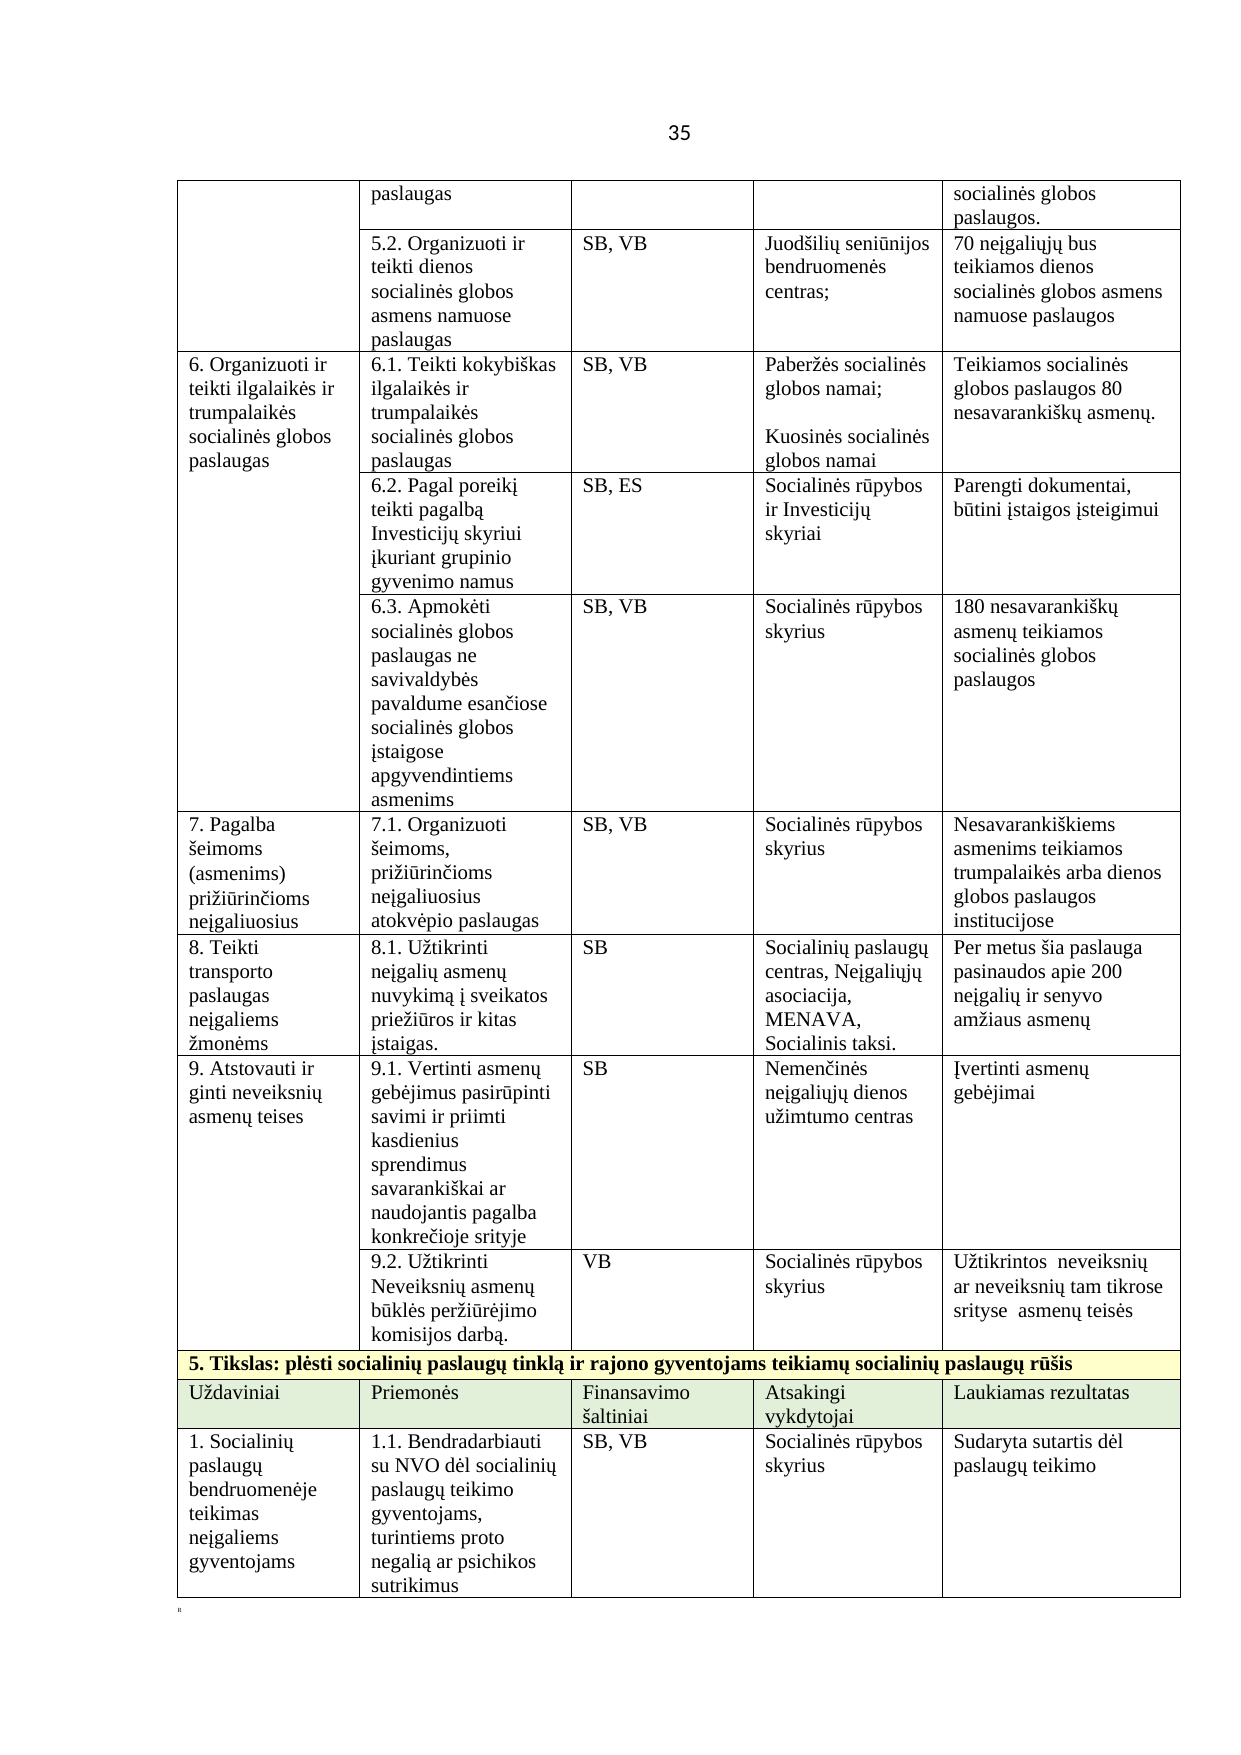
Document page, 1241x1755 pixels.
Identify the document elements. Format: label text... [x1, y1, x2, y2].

table_cell SB, VB [572, 352, 753, 472]
table_cell Per metus šia paslauga pasinaudos apie 200 neįgalių ir senyvo amžiaus asmenų [943, 935, 1180, 1055]
table_cell Socialinės rūpybos skyrius [754, 595, 942, 811]
table_cell [754, 181, 942, 229]
table_cell SB [572, 1056, 753, 1248]
table_cell Uždaviniai [178, 1380, 359, 1428]
table_cell SB, VB [572, 1429, 753, 1597]
table_cell Paberžės socialinės globos namai; Kuosinės socialinės globos namai [754, 352, 942, 472]
table_cell [178, 181, 359, 351]
table_cell Užtikrintos neveiksnių ar neveiksnių tam tikrose srityse asmenų teisės [943, 1250, 1180, 1350]
table_cell Socialinės rūpybos skyrius [754, 812, 942, 933]
table_cell socialinės globos paslaugos. [943, 181, 1180, 229]
table_cell 6.1. Teikti kokybiškas ilgalaikės ir trumpalaikės socialinės globos paslaugas [360, 352, 571, 472]
table_cell Sudaryta sutartis dėl paslaugų teikimo [943, 1429, 1180, 1597]
table_cell SB, VB [572, 595, 753, 811]
table_cell Atsakingi vykdytojai [754, 1380, 942, 1428]
table_cell 70 neįgaliųjų bus teikiamos dienos socialinės globos asmens namuose paslaugos [943, 230, 1180, 351]
table_cell SB [572, 935, 753, 1055]
table_cell 9.2. Užtikrinti Neveiksnių asmenų būklės peržiūrėjimo komisijos darbą. [360, 1250, 571, 1350]
table_cell paslaugas [360, 181, 571, 229]
table_cell 180 nesavarankiškų asmenų teikiamos socialinės globos paslaugos [943, 595, 1180, 811]
table_cell SB, ES [572, 473, 753, 593]
table_cell Socialinių paslaugų centras, Neįgaliųjų asociacija, MENAVA, Socialinis taksi. [754, 935, 942, 1055]
table_cell 9.1. Vertinti asmenų gebėjimus pasirūpinti savimi ir priimti kasdienius sprendimus savarankiškai ar naudojantis pagalba konkrečioje srityje [360, 1056, 571, 1248]
table_cell Priemonės [360, 1380, 571, 1428]
table_cell 6. Organizuoti ir teikti ilgalaikės ir trumpalaikės socialinės globos paslaugas [178, 352, 359, 811]
table_cell Nemenčinės neįgaliųjų dienos užimtumo centras [754, 1056, 942, 1248]
table_cell Juodšilių seniūnijos bendruomenės centras; [754, 230, 942, 351]
table_cell 7.1. Organizuoti šeimoms, prižiūrinčioms neįgaliuosius atokvėpio paslaugas [360, 812, 571, 933]
table_cell SB, VB [572, 812, 753, 933]
table_cell 7. Pagalba šeimoms (asmenims) prižiūrinčioms neįgaliuosius [178, 812, 359, 933]
table_cell Socialinės rūpybos skyrius [754, 1250, 942, 1350]
table_cell Laukiamas rezultatas [943, 1380, 1180, 1428]
table_cell 1.1. Bendradarbiauti su NVO dėl socialinių paslaugų teikimo gyventojams, turintiems proto negalią ar psichikos sutrikimus [360, 1429, 571, 1597]
table_cell Socialinės rūpybos skyrius [754, 1429, 942, 1597]
table_cell [572, 181, 753, 229]
table_cell 6.3. Apmokėti socialinės globos paslaugas ne savivaldybės pavaldume esančiose socialinės globos įstaigose apgyvendintiems asmenims [360, 595, 571, 811]
table_cell 8. Teikti transporto paslaugas neįgaliems žmonėms [178, 935, 359, 1055]
table_cell 6.2. Pagal poreikį teikti pagalbą Investicijų skyriui įkuriant grupinio gyvenimo namus [360, 473, 571, 593]
table_cell 5. Tikslas: plėsti socialinių paslaugų tinklą ir rajono gyventojams teikiamų socialinių paslaugų rūšis [178, 1351, 1180, 1379]
table_cell 8.1. Užtikrinti neįgalių asmenų nuvykimą į sveikatos priežiūros ir kitas įstaigas. [360, 935, 571, 1055]
table_cell Socialinės rūpybos ir Investicijų skyriai [754, 473, 942, 593]
table_cell 5.2. Organizuoti ir teikti dienos socialinės globos asmens namuose paslaugas [360, 230, 571, 351]
table_cell Nesavarankiškiems asmenims teikiamos trumpalaikės arba dienos globos paslaugos institucijose [943, 812, 1180, 933]
table_cell Finansavimo šaltiniai [572, 1380, 753, 1428]
table_cell VB [572, 1250, 753, 1350]
table_cell Teikiamos socialinės globos paslaugos 80 nesavarankiškų asmenų. [943, 352, 1180, 472]
table_cell 9. Atstovauti ir ginti neveiksnių asmenų teises [178, 1056, 359, 1350]
table_cell SB, VB [572, 230, 753, 351]
table_cell Įvertinti asmenų gebėjimai [943, 1056, 1180, 1248]
table_cell Parengti dokumentai, būtini įstaigos įsteigimui [943, 473, 1180, 593]
table_cell 1. Socialinių paslaugų bendruomenėje teikimas neįgaliems gyventojams [178, 1429, 359, 1597]
